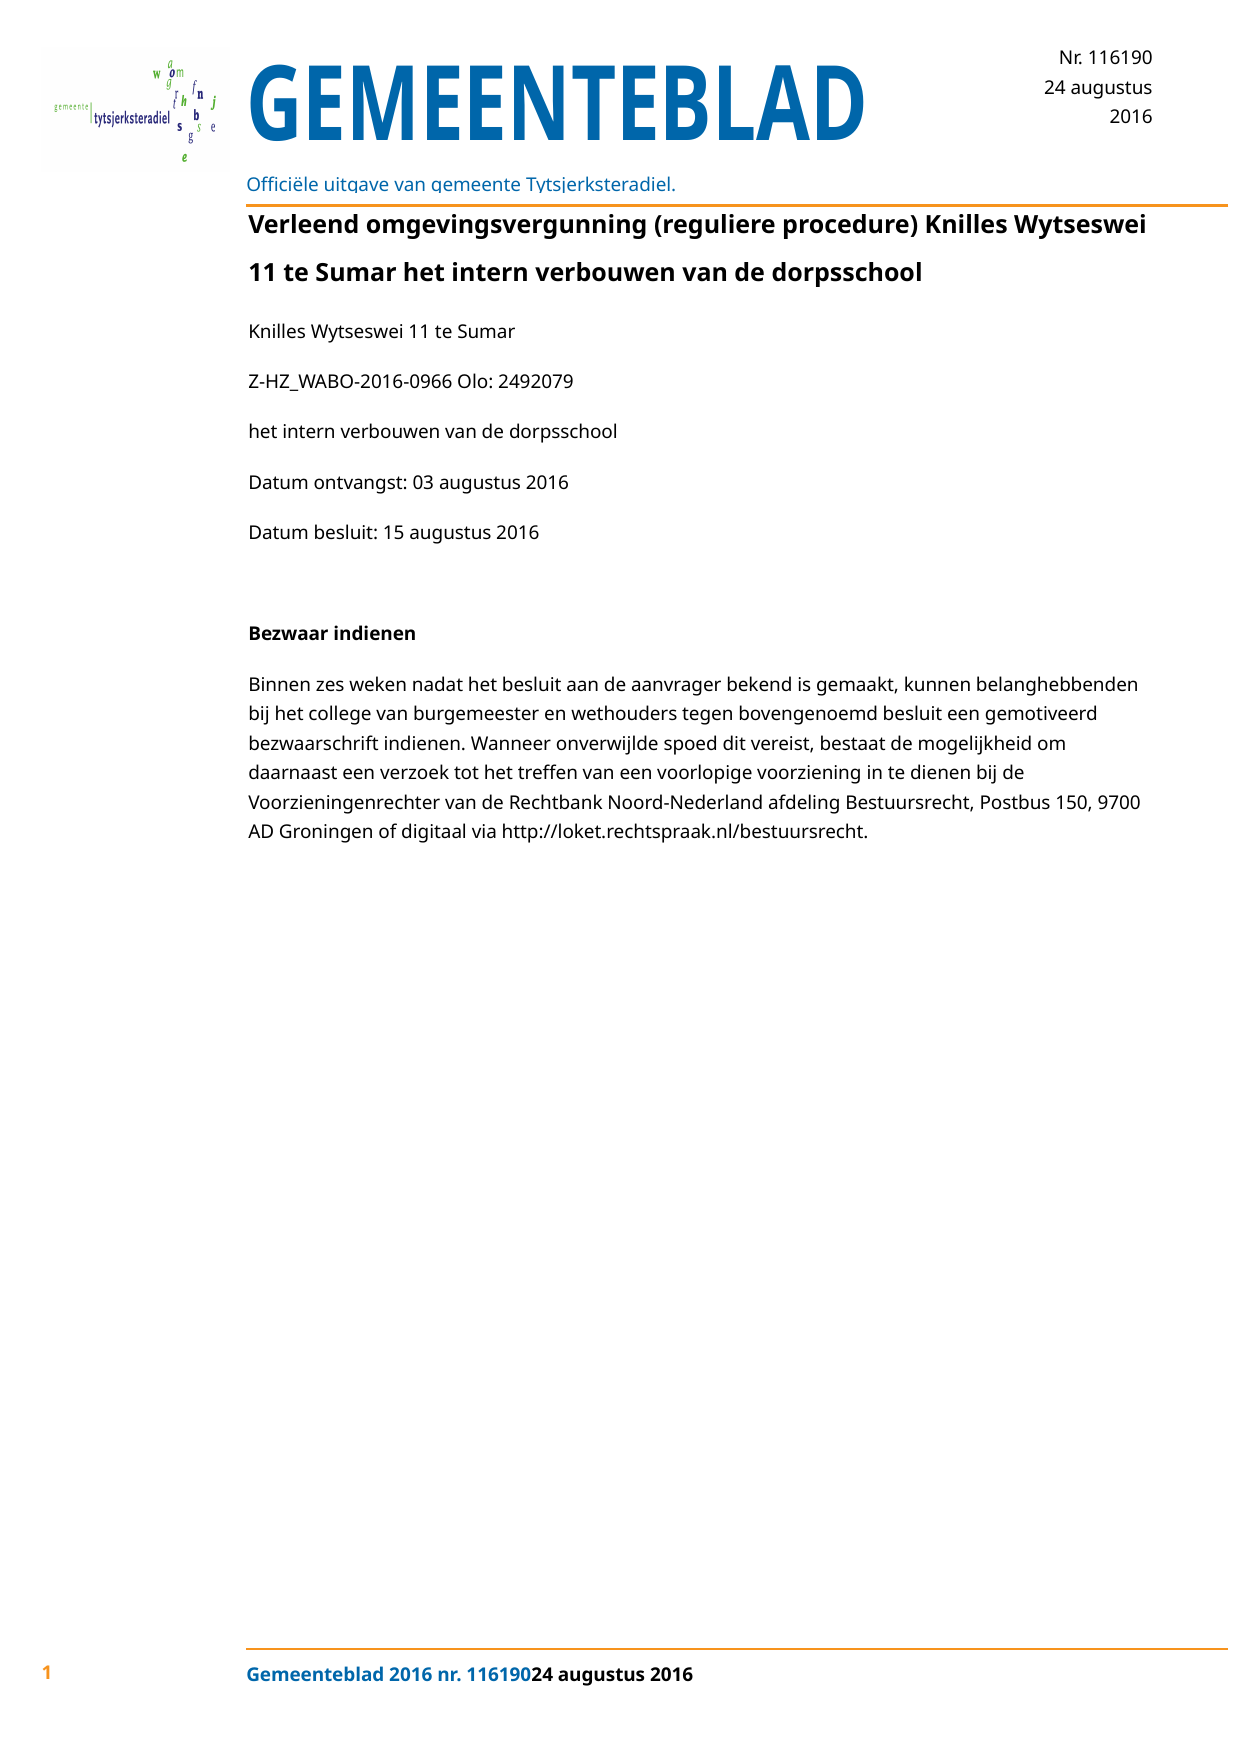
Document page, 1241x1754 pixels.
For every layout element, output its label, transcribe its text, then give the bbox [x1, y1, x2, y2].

text Datum ontvangst: 03 augustus 2016 [248, 469, 1152, 495]
text Knilles Wytseswei 11 te Sumar [248, 318, 1152, 344]
picture [41, 47, 231, 172]
text het intern verbouwen van de dorpsschool [248, 419, 1152, 444]
text Verleend omgevingsvergunning (reguliere procedure) Knilles Wytseswei 11 te Sumar het intern verbouwen van de dorpsschool [248, 207, 1152, 288]
text Z-HZ_WABO-2016-0966 Olo: 2492079 [248, 368, 1152, 394]
text Binnen zes weken nadat het besluit aan de aanvrager bekend is gemaakt, kunnen belanghebbenden bij het college van burgemeester en wethouders tegen bovengenoemd besluit een gemotiveerd bezwaarschrift indienen. Wanneer onverwijlde spoed dit vereist, bestaat de mogelijkheid om daarnaast een verzoek tot het treffen van een voorlopige voorziening in te dienen bij de Voorzieningenrechter van de Rechtbank Noord-Nederland afdeling Bestuursrecht, Postbus 150, 9700 AD Groningen of digitaal via http://loket.rechtspraak.nl/bestuursrecht. [248, 671, 1152, 844]
text Datum besluit: 15 augustus 2016 [248, 519, 1152, 545]
text Bezwaar indienen [248, 620, 1152, 646]
